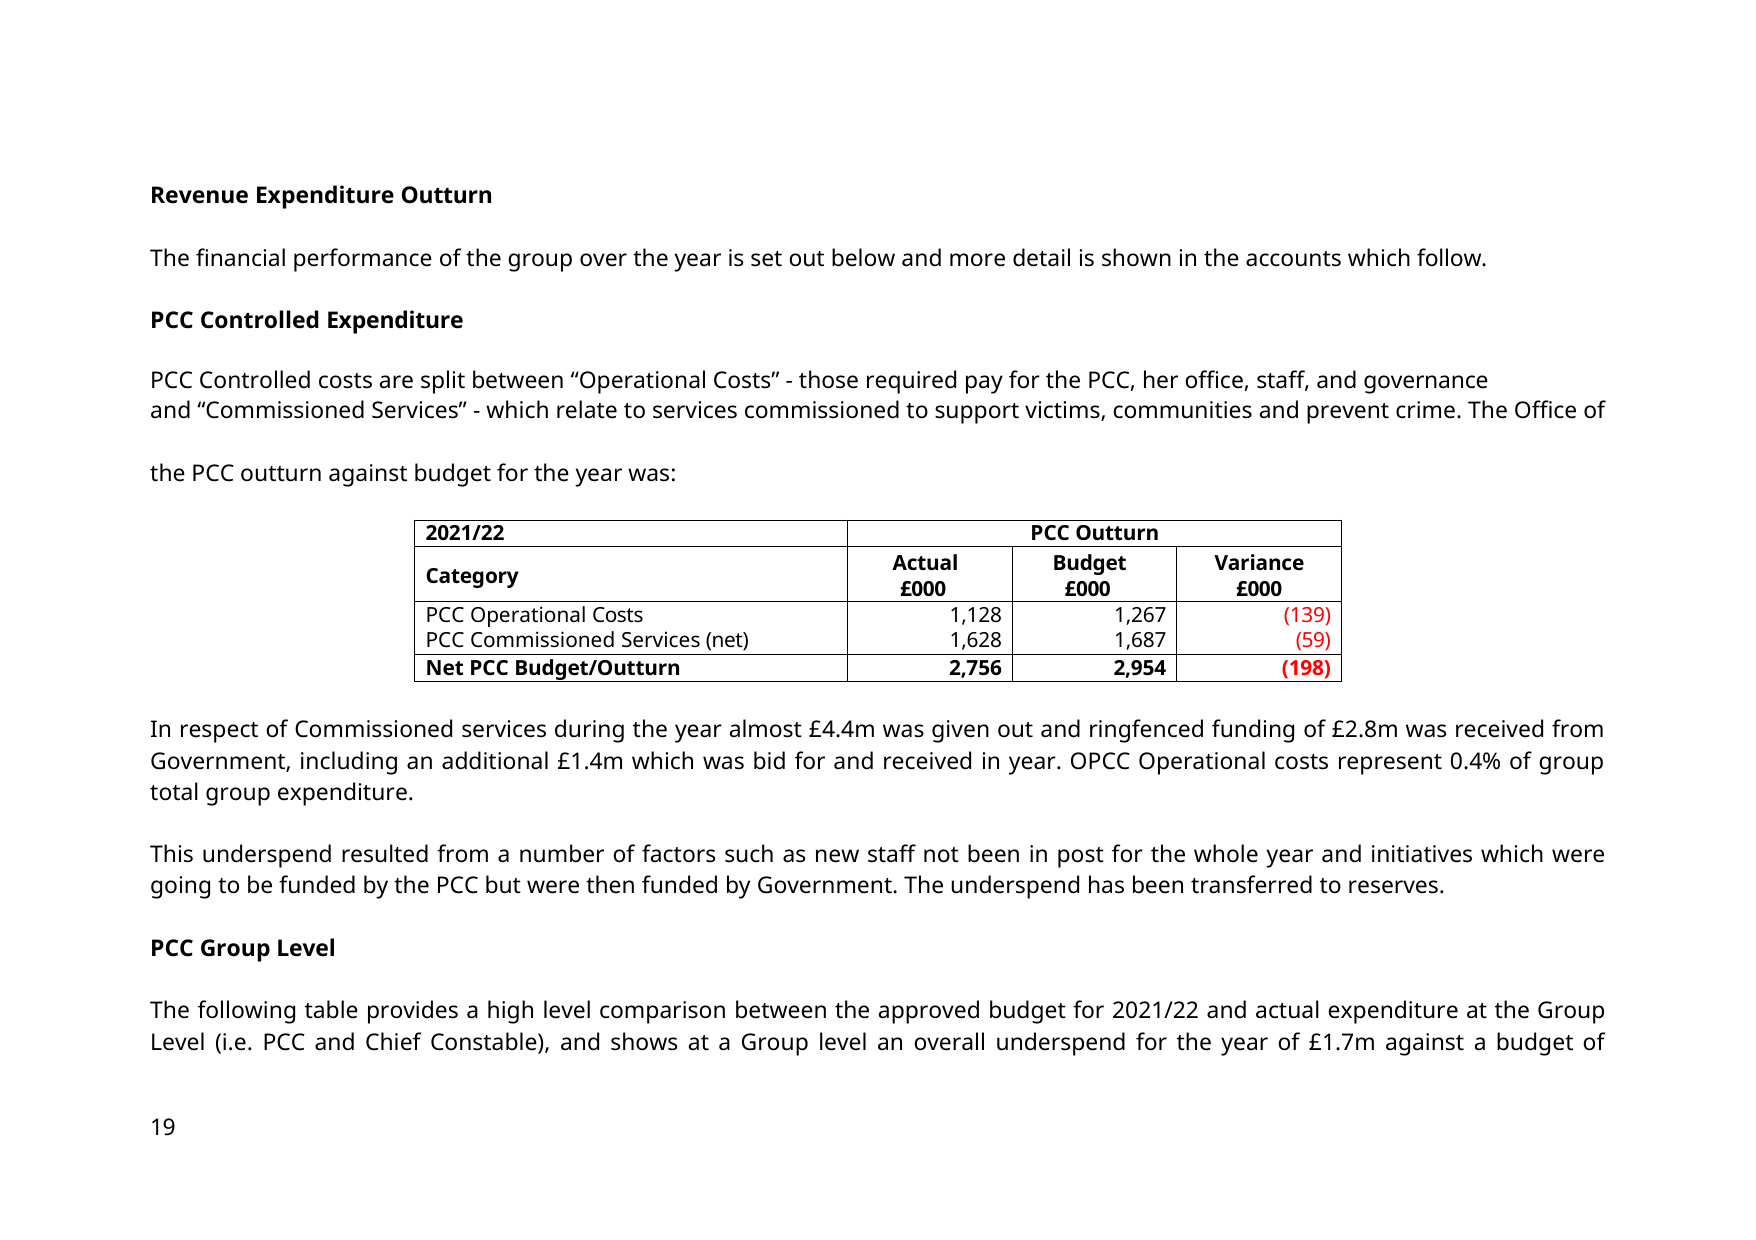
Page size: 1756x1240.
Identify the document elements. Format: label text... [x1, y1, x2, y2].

table_cell Budget £000 [1013, 547, 1176, 601]
table_cell 1,628 [848, 628, 1012, 654]
table_cell 2,756 [848, 655, 1012, 681]
table_cell (139) [1177, 602, 1341, 628]
table_cell 1,128 [848, 602, 1012, 628]
table_cell Net PCC Budget/Outturn [415, 655, 847, 681]
text and “Commissioned Services” - which relate to services commissioned to support victims, communities and prevent crime. The Office of the PCC outturn against budget for the year was: [150, 394, 1605, 488]
table_cell Category [415, 547, 847, 601]
subtitle PCC Group Level [150, 932, 1618, 963]
table_cell 1,267 [1013, 602, 1176, 628]
text The financial performance of the group over the year is set out below and more detail is shown in the accounts which follow. [150, 241, 1618, 273]
table_header PCC Outturn [848, 521, 1341, 546]
table_cell Actual £000 [848, 547, 1012, 601]
table_cell 2,954 [1013, 655, 1176, 681]
text PCC Controlled costs are split between “Operational Costs” - those required pay for the PCC, her office, staff, and governance [150, 367, 1618, 394]
table_cell (198) [1177, 655, 1341, 681]
table_cell PCC Commissioned Services (net) [415, 628, 847, 654]
subtitle PCC Controlled Expenditure [150, 304, 1618, 335]
text In respect of Commissioned services during the year almost £4.4m was given out and ringfenced funding of £2.8m was received from Government, including an additional £1.4m which was bid for and received in year. OPCC Operational costs represent 0.4% of group total group expenditure. [150, 713, 1606, 807]
subtitle Revenue Expenditure Outturn [150, 179, 1618, 210]
table_cell Variance £000 [1177, 547, 1341, 601]
text The following table provides a high level comparison between the approved budget for 2021/22 and actual expenditure at the Group Level (i.e. PCC and Chief Constable), and shows at a Group level an overall underspend for the year of £1.7m against a budget of [150, 994, 1606, 1057]
table_cell (59) [1177, 628, 1341, 654]
text This underspend resulted from a number of factors such as new staff not been in post for the whole year and initiatives which were going to be funded by the PCC but were then funded by Government. The underspend has been transferred to reserves. [150, 838, 1606, 901]
table_cell 1,687 [1013, 628, 1176, 654]
table_cell PCC Operational Costs [415, 602, 847, 628]
table_header 2021/22 [415, 521, 847, 546]
